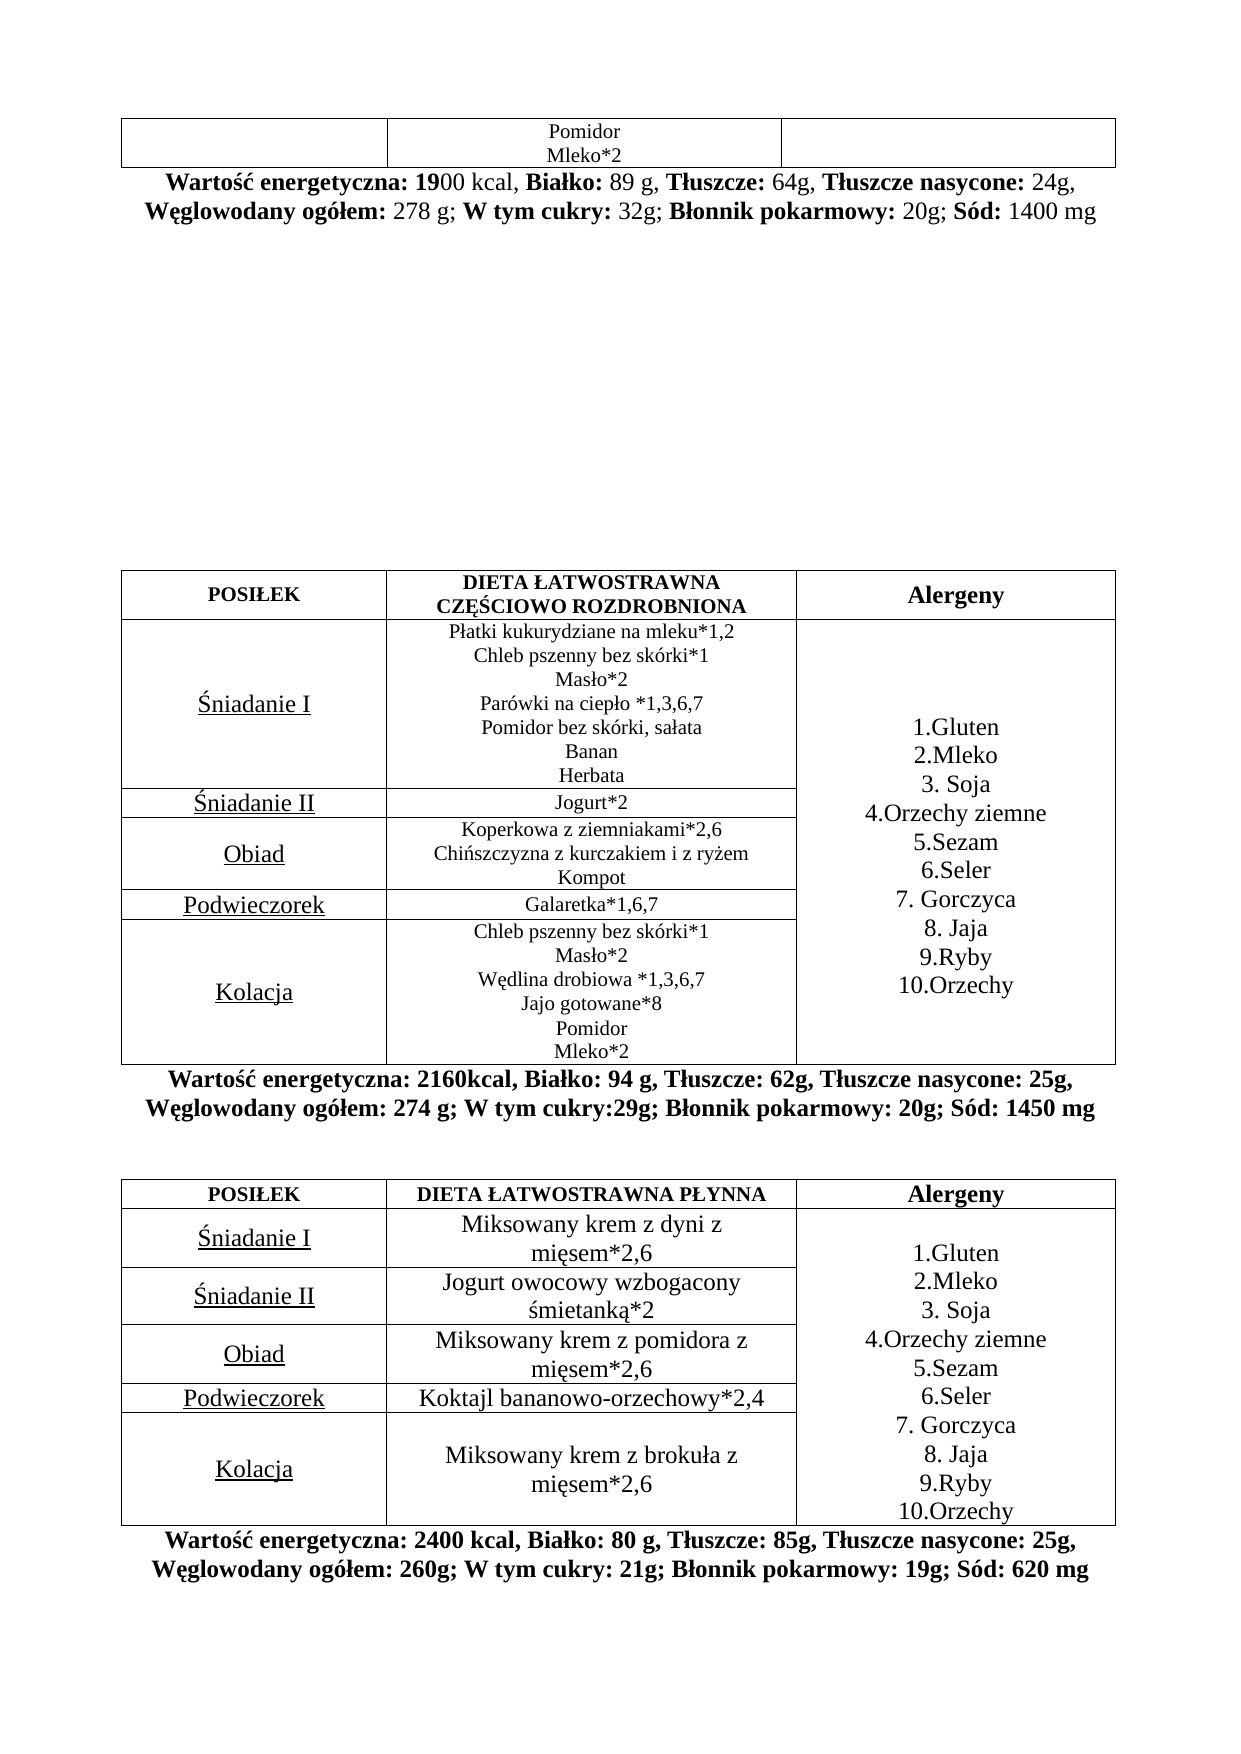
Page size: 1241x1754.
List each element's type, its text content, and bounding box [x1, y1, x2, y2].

table_cell Śniadanie I [122, 1209, 386, 1266]
table_header DIETA ŁATWOSTRAWNA CZĘŚCIOWO ROZDROBNIONA [387, 571, 796, 618]
table_cell [782, 119, 1115, 167]
table_cell [122, 119, 387, 167]
table_cell Miksowany krem z dyni z mięsem*2,6 [387, 1209, 796, 1266]
text Wartość energetyczna: 2160kcal, Białko: 94 g, Tłuszcze: 62g, Tłuszcze nasycone: 25g, Węglowodany ogółem: 274 g; W tym cukry:29g; Błonnik pokarmowy: 20g; Sód: 1450 mg [118, 1064, 1122, 1122]
table_cell Śniadanie II [122, 1268, 386, 1324]
table_header POSIŁEK [122, 1180, 386, 1208]
table_cell Jogurt*2 [387, 789, 796, 817]
table_cell Pomidor Mleko*2 [388, 119, 781, 167]
table_cell Kolacja [122, 920, 386, 1063]
table_cell Kolacja [122, 1413, 386, 1525]
table_cell Miksowany krem z pomidora z mięsem*2,6 [387, 1325, 796, 1382]
table_cell Śniadanie II [122, 789, 386, 817]
table_header Alergeny [797, 571, 1115, 618]
table_cell Jogurt owocowy wzbogacony śmietanką*2 [387, 1268, 796, 1324]
table_header Alergeny [797, 1180, 1115, 1208]
text Wartość energetyczna: 1900 kcal, Białko: 89 g, Tłuszcze: 64g, Tłuszcze nasycone: 24g, Węglowodany ogółem: 278 g; W tym cukry: 32g; Błonnik pokarmowy: 20g; Sód: 1400 mg [118, 167, 1122, 225]
table_cell Koktajl bananowo-orzechowy*2,4 [387, 1384, 796, 1412]
table_cell Chleb pszenny bez skórki*1 Masło*2 Wędlina drobiowa *1,3,6,7 Jajo gotowane*8 Pomidor Mleko*2 [387, 920, 796, 1063]
table_cell Podwieczorek [122, 890, 386, 919]
table_cell Galaretka*1,6,7 [387, 890, 796, 919]
table_cell Miksowany krem z brokuła z mięsem*2,6 [387, 1413, 796, 1525]
table_cell 1.Gluten 2.Mleko 3. Soja 4.Orzechy ziemne 5.Sezam 6.Seler 7. Gorczyca 8. Jaja 9.Ryby 10.Orzechy [797, 1209, 1115, 1525]
table_cell Obiad [122, 1325, 386, 1382]
table_cell Podwieczorek [122, 1384, 386, 1412]
table_header POSIŁEK [122, 571, 386, 618]
table_cell Obiad [122, 818, 386, 889]
table_cell Koperkowa z ziemniakami*2,6 Chińszczyzna z kurczakiem i z ryżem Kompot [387, 818, 796, 889]
text Wartość energetyczna: 2400 kcal, Białko: 80 g, Tłuszcze: 85g, Tłuszcze nasycone: 25g, Węglowodany ogółem: 260g; W tym cukry: 21g; Błonnik pokarmowy: 19g; Sód: 620 mg [118, 1526, 1122, 1583]
table_cell Śniadanie I [122, 620, 386, 787]
table_header DIETA ŁATWOSTRAWNA PŁYNNA [387, 1180, 796, 1208]
table_cell Płatki kukurydziane na mleku*1,2 Chleb pszenny bez skórki*1 Masło*2 Parówki na ciepło *1,3,6,7 Pomidor bez skórki, sałata Banan Herbata [387, 620, 796, 787]
table_cell 1.Gluten 2.Mleko 3. Soja 4.Orzechy ziemne 5.Sezam 6.Seler 7. Gorczyca 8. Jaja 9.Ryby 10.Orzechy [797, 620, 1115, 1063]
